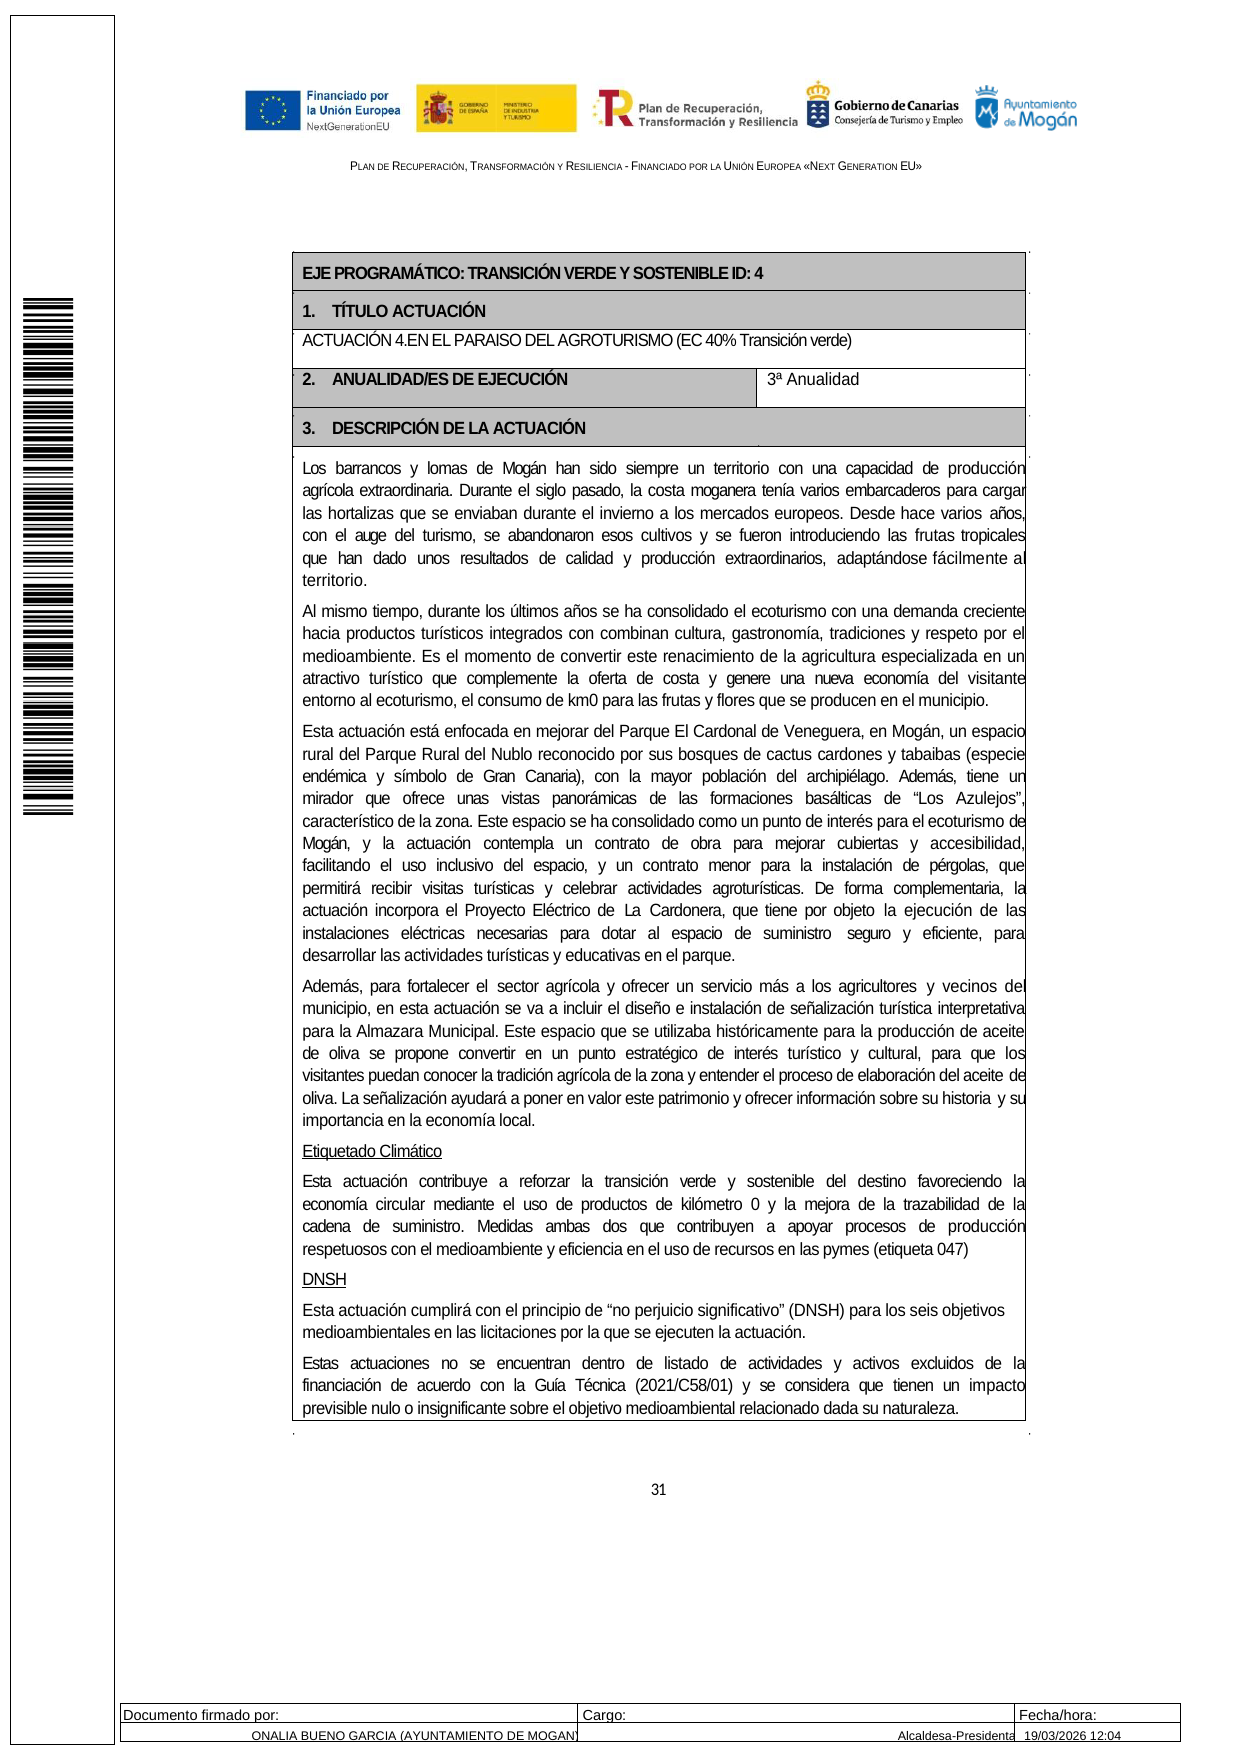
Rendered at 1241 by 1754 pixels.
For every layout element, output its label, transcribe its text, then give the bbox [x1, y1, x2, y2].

table_cell [293, 447, 302, 1420]
table_cell [293, 330, 302, 368]
table_cell [748, 369, 756, 407]
table_cell [1017, 1009, 1025, 1186]
table_header EJE PROGRAMÁTICO: TRANSICIÓN VERDE Y SOSTENIBLE ID: 4 [302, 253, 1017, 290]
picture [229, 78, 969, 138]
table_header [293, 253, 302, 290]
table_cell Alcaldesa-Presidenta [578, 1723, 1014, 1741]
table_cell [1017, 291, 1025, 329]
table_cell [748, 291, 757, 329]
table_cell 3ª Anualidad [757, 369, 1017, 407]
table_cell 3. DESCRIPCIÓN DE LA ACTUACIÓN [302, 408, 748, 446]
table_cell [757, 291, 1017, 329]
table_cell [1017, 447, 1025, 732]
table_cell ACTUACIÓN 4.EN EL PARAISO DEL AGROTURISMO (EC 40% Transición verde) [302, 330, 1017, 368]
table_cell [757, 408, 1017, 446]
table_cell Los barrancos y lomas de Mogán han sido siempre un territorio con una capacidad de producción agrícola extraordinaria. Durante el siglo pasado, la costa moganera tenía varios embarcaderos para cargar las hortalizas que se enviaban durante el invierno a los mercados europeos. Desde hace varios años, con el auge del turismo, se abandonaron esos cultivos y se fueron introduciendo las frutas tropicales que han dado unos resultados de calidad y producción extraordinarios, adaptándose fácilmente al territorio. Al mismo tiempo, durante los últimos años se ha consolidado el ecoturismo con una demanda creciente hacia productos turísticos integrados con combinan cultura, gastronomía, tradiciones y respeto por el medioambiente. Es el momento de convertir este renacimiento de la agricultura especializada en un atractivo turístico que complemente la oferta de costa y genere una nueva economía del visitante entorno al ecoturismo, el consumo de km0 para las frutas y flores que se producen en el municipio. Esta actuación está enfocada en mejorar del Parque El Cardonal de Veneguera, en Mogán, un espacio rural del Parque Rural del Nublo reconocido por sus bosques de cactus cardones y tabaibas (especie endémica y símbolo de Gran Canaria), con la mayor población del archipiélago. Además, tiene un mirador que ofrece unas vistas panorámicas de las formaciones basálticas de “Los Azulejos”, característico de la zona. Este espacio se ha consolidado como un punto de interés para el ecoturismo de Mogán, y la actuación contempla un contrato de obra para mejorar cubiertas y accesibilidad, facilitando el uso inclusivo del espacio, y un contrato menor para la instalación de pérgolas, que permitirá recibir visitas turísticas y celebrar actividades agroturísticas. De forma complementaria, la actuación incorpora el Proyecto Eléctrico de La Cardonera, que tiene por objeto la ejecución de las instalaciones eléctricas necesarias para dotar al espacio de suministro seguro y eficiente, para desarrollar las actividades turísticas y educativas en el parque. Además, para fortalecer el sector agrícola y ofrecer un servicio más a los agricultores y vecinos del municipio, en esta actuación se va a incluir el diseño e instalación de señalización turística interpretativa para la Almazara Municipal. Este espacio que se utilizaba históricamente para la producción de aceite de oliva se propone convertir en un punto estratégico de interés turístico y cultural, para que los visitantes puedan conocer la tradición agrícola de la zona y entender el proceso de elaboración del aceite de oliva. La señalización ayudará a poner en valor este patrimonio y ofrecer información sobre su historia y su importancia en la economía local. Etiquetado Climático Esta actuación contribuye a reforzar la transición verde y sostenible del destino favoreciendo la economía circular mediante el uso de productos de kilómetro 0 y la mejora de la trazabilidad de la cadena de suministro. Medidas ambas dos que contribuyen a apoyar procesos de producción respetuosos con el medioambiente y eficiencia en el uso de recursos en las pymes (etiqueta 047) DNSH Esta actuación cumplirá con el principio de “no perjuicio significativo” (DNSH) para los seis objetivos medioambientales en las licitaciones por la que se ejecuten la actuación. Estas actuaciones no se encuentran dentro de listado de actividades y activos excluidos de la financiación de acuerdo con la Guía Técnica (2021/C58/01) y se considera que tienen un impacto previsible nulo o insignificante sobre el objetivo medioambiental relacionado dada su naturaleza. [302, 447, 1017, 1420]
table_header Cargo: [578, 1704, 1014, 1722]
table_cell ONALIA BUENO GARCIA (AYUNTAMIENTO DE MOGAN) [121, 1723, 577, 1741]
picture [21, 296, 75, 818]
table_cell [1017, 369, 1025, 407]
table_cell [1017, 408, 1025, 446]
table_cell 1. TÍTULO ACTUACIÓN [302, 291, 748, 329]
table_cell [1017, 1364, 1025, 1386]
text 31 [651, 1481, 1188, 1499]
table_cell [1017, 1182, 1025, 1209]
picture [973, 84, 1078, 133]
text PLAN DE RECUPERACIÓN, TRANSFORMACIÓN Y RESILIENCIA - FINANCIADO POR LA UNIÓN EUROPEA «NEXT GENERATION EU» [350, 157, 1188, 173]
table_header Fecha/hora: [1015, 1704, 1180, 1722]
table_cell [1017, 733, 1025, 1013]
table_cell 19/03/2026 12:04 [1015, 1723, 1180, 1741]
table_header Documento firmado por: [121, 1704, 577, 1722]
table_cell [748, 408, 757, 446]
table_cell 2. ANUALIDAD/ES DE EJECUCIÓN [302, 369, 748, 407]
table_cell [1017, 1387, 1025, 1420]
table_cell [1017, 330, 1025, 368]
table_cell [293, 408, 302, 446]
table_header [1017, 253, 1025, 290]
table_cell [293, 369, 302, 407]
table_cell [1017, 1205, 1025, 1368]
table_cell [293, 291, 302, 329]
